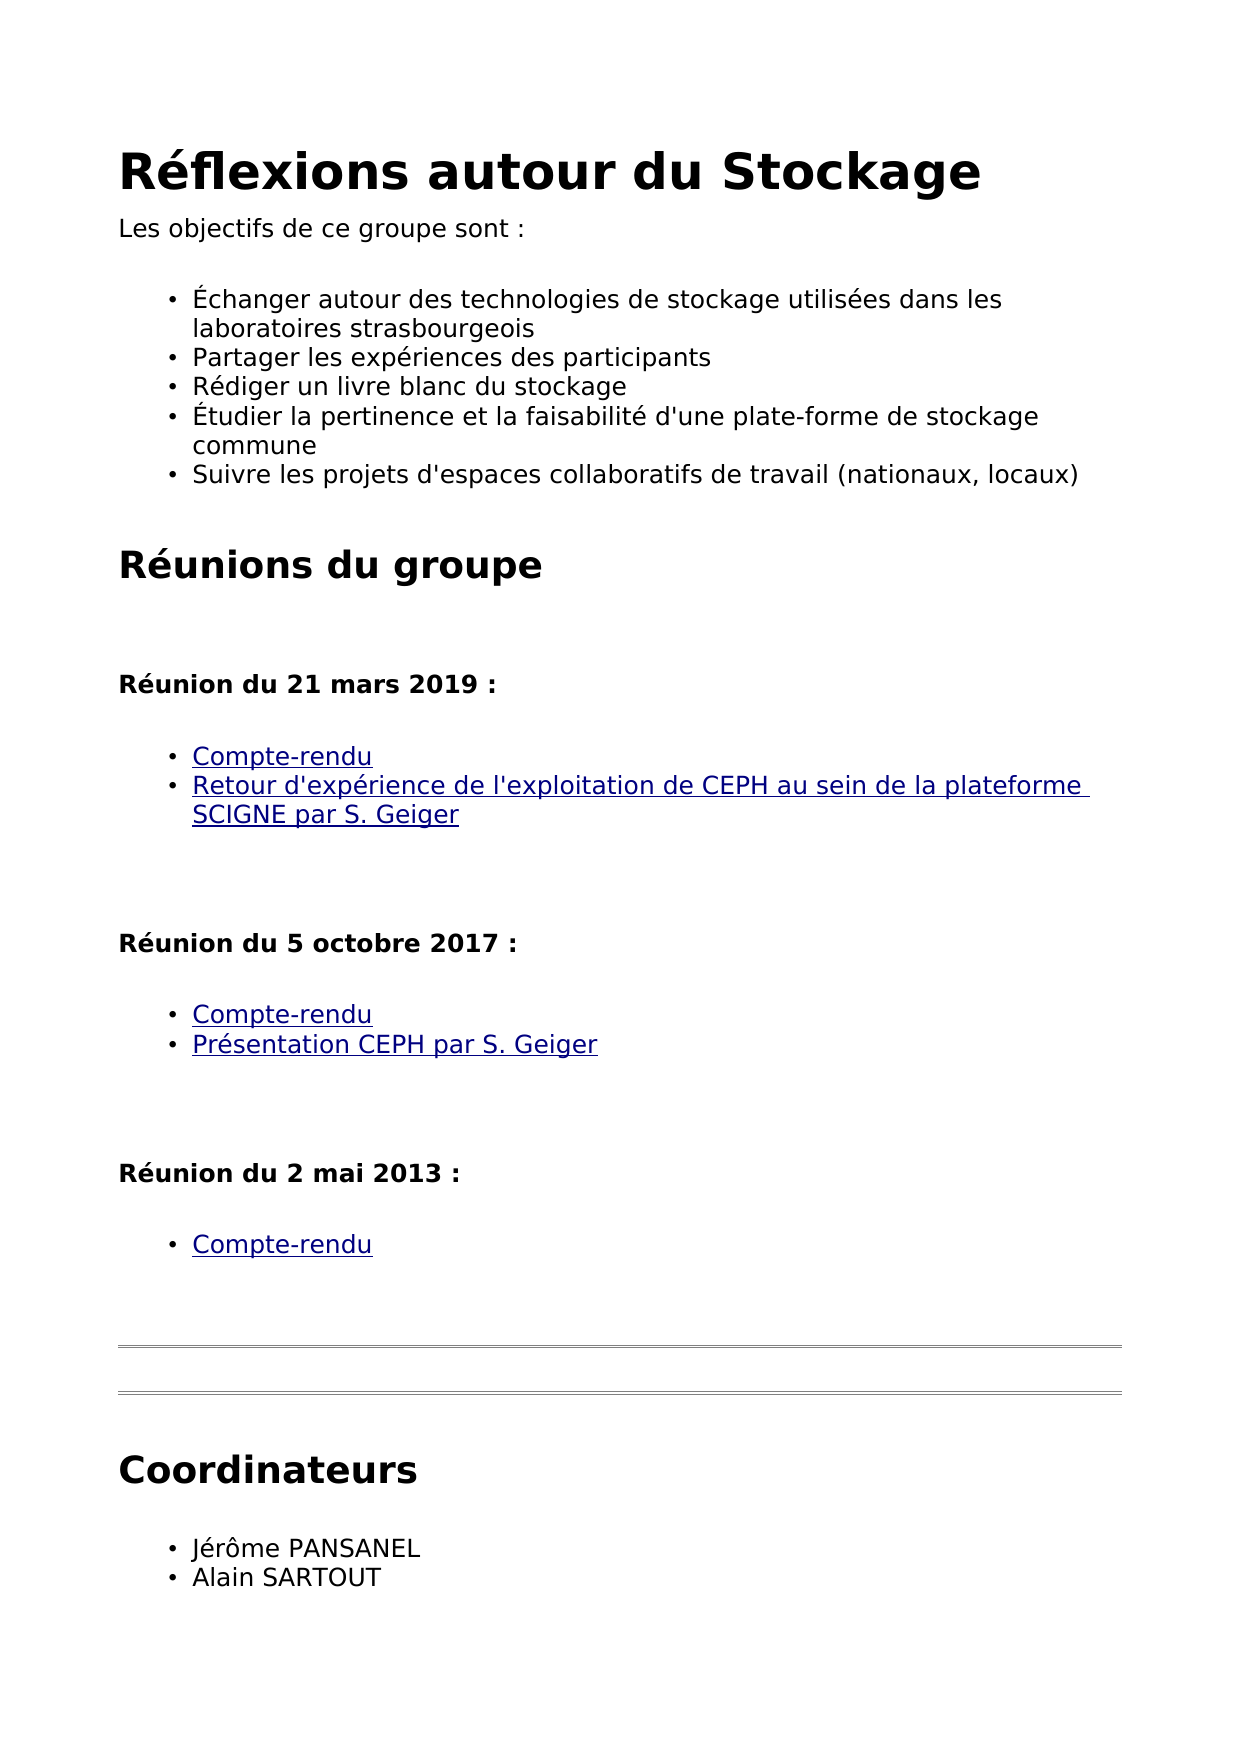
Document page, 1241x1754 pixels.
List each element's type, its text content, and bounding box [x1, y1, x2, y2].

text Réunion du 21 mars 2019 : [118, 671, 1122, 700]
subtitle Réunions du groupe [118, 544, 1122, 587]
list Étudier la pertinence et la faisabilité d'une plate-forme de stockage commune [177, 402, 1122, 460]
list Retour d'expérience de l'exploitation de CEPH au sein de la plateforme SCIGNE par S. Geiger [177, 771, 1122, 829]
list Alain SARTOUT [177, 1563, 1122, 1592]
list Présentation CEPH par S. Geiger [177, 1030, 1122, 1059]
text Les objectifs de ce groupe sont : [118, 214, 1122, 243]
list Partager les expériences des participants [177, 343, 1122, 372]
text Réunion du 5 octobre 2017 : [118, 929, 1122, 959]
list Compte-rendu [177, 1231, 1122, 1260]
list Rédiger un livre blanc du stockage [177, 372, 1122, 402]
subtitle Réflexions autour du Stockage [118, 143, 1122, 201]
list Échanger autour des technologies de stockage utilisées dans les laboratoires strasbourgeois [177, 285, 1122, 343]
list Compte-rendu [177, 1001, 1122, 1030]
text Réunion du 2 mai 2013 : [118, 1159, 1122, 1188]
subtitle Coordinateurs [118, 1448, 1122, 1492]
list Compte-rendu [177, 742, 1122, 771]
list Jérôme PANSANEL [177, 1534, 1122, 1563]
list Suivre les projets d'espaces collaboratifs de travail (nationaux, locaux) [177, 460, 1122, 489]
